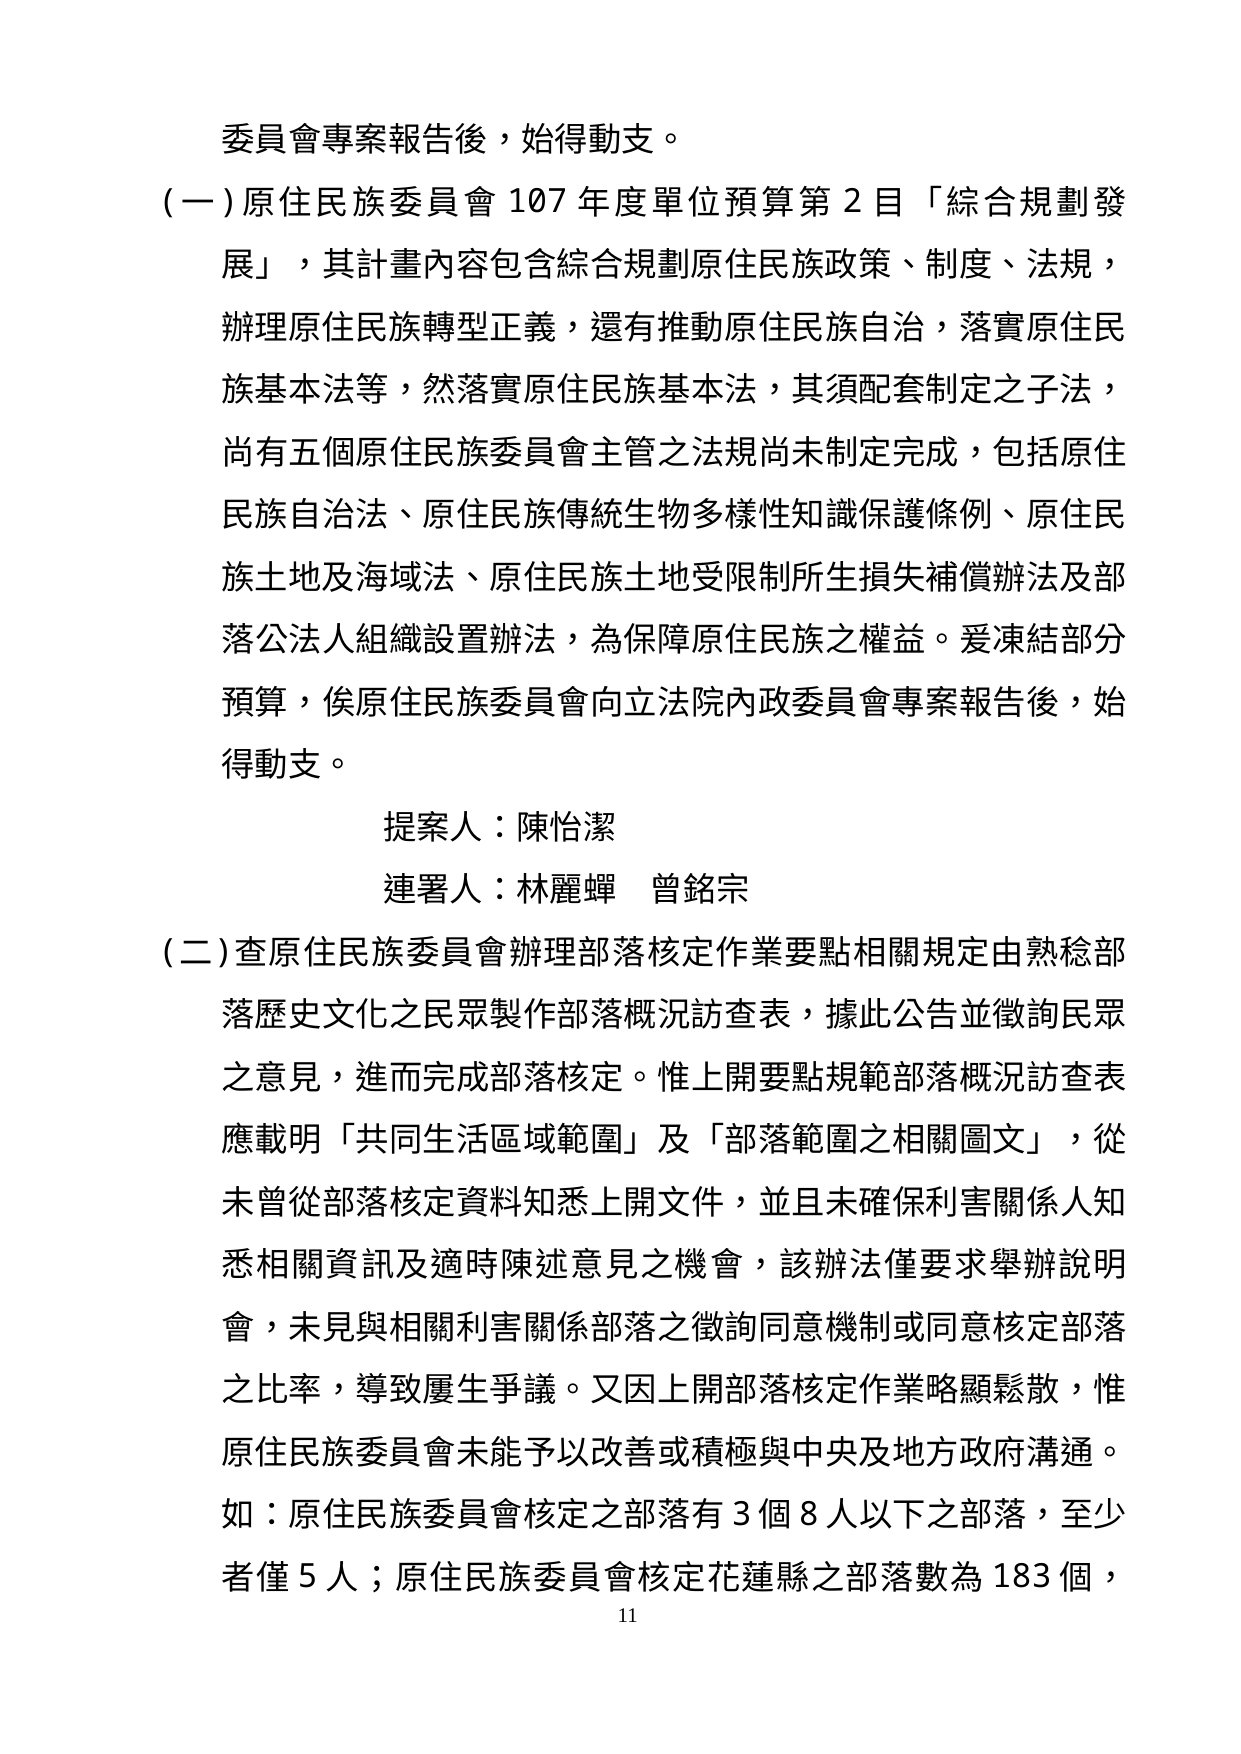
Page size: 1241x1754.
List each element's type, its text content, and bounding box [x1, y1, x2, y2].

text 提案人：陳怡潔 [383, 783, 1127, 846]
text 連署人：林麗蟬 曾銘宗 [383, 846, 1127, 908]
text 委員會專案報告後，始得動支。 [158, 96, 1127, 158]
text (二)查原住民族委員會辦理部落核定作業要點相關規定由熟稔部落歷史文化之民眾製作部落概況訪查表，據此公告並徵詢民眾之意見，進而完成部落核定。惟上開要點規範部落概況訪查表應載明「共同生活區域範圍」及「部落範圍之相關圖文」，從未曾從部落核定資料知悉上開文件，並且未確保利害關係人知悉相關資訊及適時陳述意見之機會，該辦法僅要求舉辦說明會，未見與相關利害關係部落之徵詢同意機制或同意核定部落之比率，導致屢生爭議。又因上開部落核定作業略顯鬆散，惟原住民族委員會未能予以改善或積極與中央及地方政府溝通。如：原住民族委員會核定之部落有3個8人以下之部落，至少者僅5人；原住民族委員會核定花蓮縣之部落數為183個， [158, 908, 1127, 1596]
text (一)原住民族委員會107年度單位預算第2目「綜合規劃發展」，其計畫內容包含綜合規劃原住民族政策、制度、法規，辦理原住民族轉型正義，還有推動原住民族自治，落實原住民族基本法等，然落實原住民族基本法，其須配套制定之子法，尚有五個原住民族委員會主管之法規尚未制定完成，包括原住民族自治法、原住民族傳統生物多樣性知識保護條例、原住民族土地及海域法、原住民族土地受限制所生損失補償辦法及部落公法人組織設置辦法，為保障原住民族之權益。爰凍結部分預算，俟原住民族委員會向立法院內政委員會專案報告後，始得動支。 [158, 158, 1127, 783]
